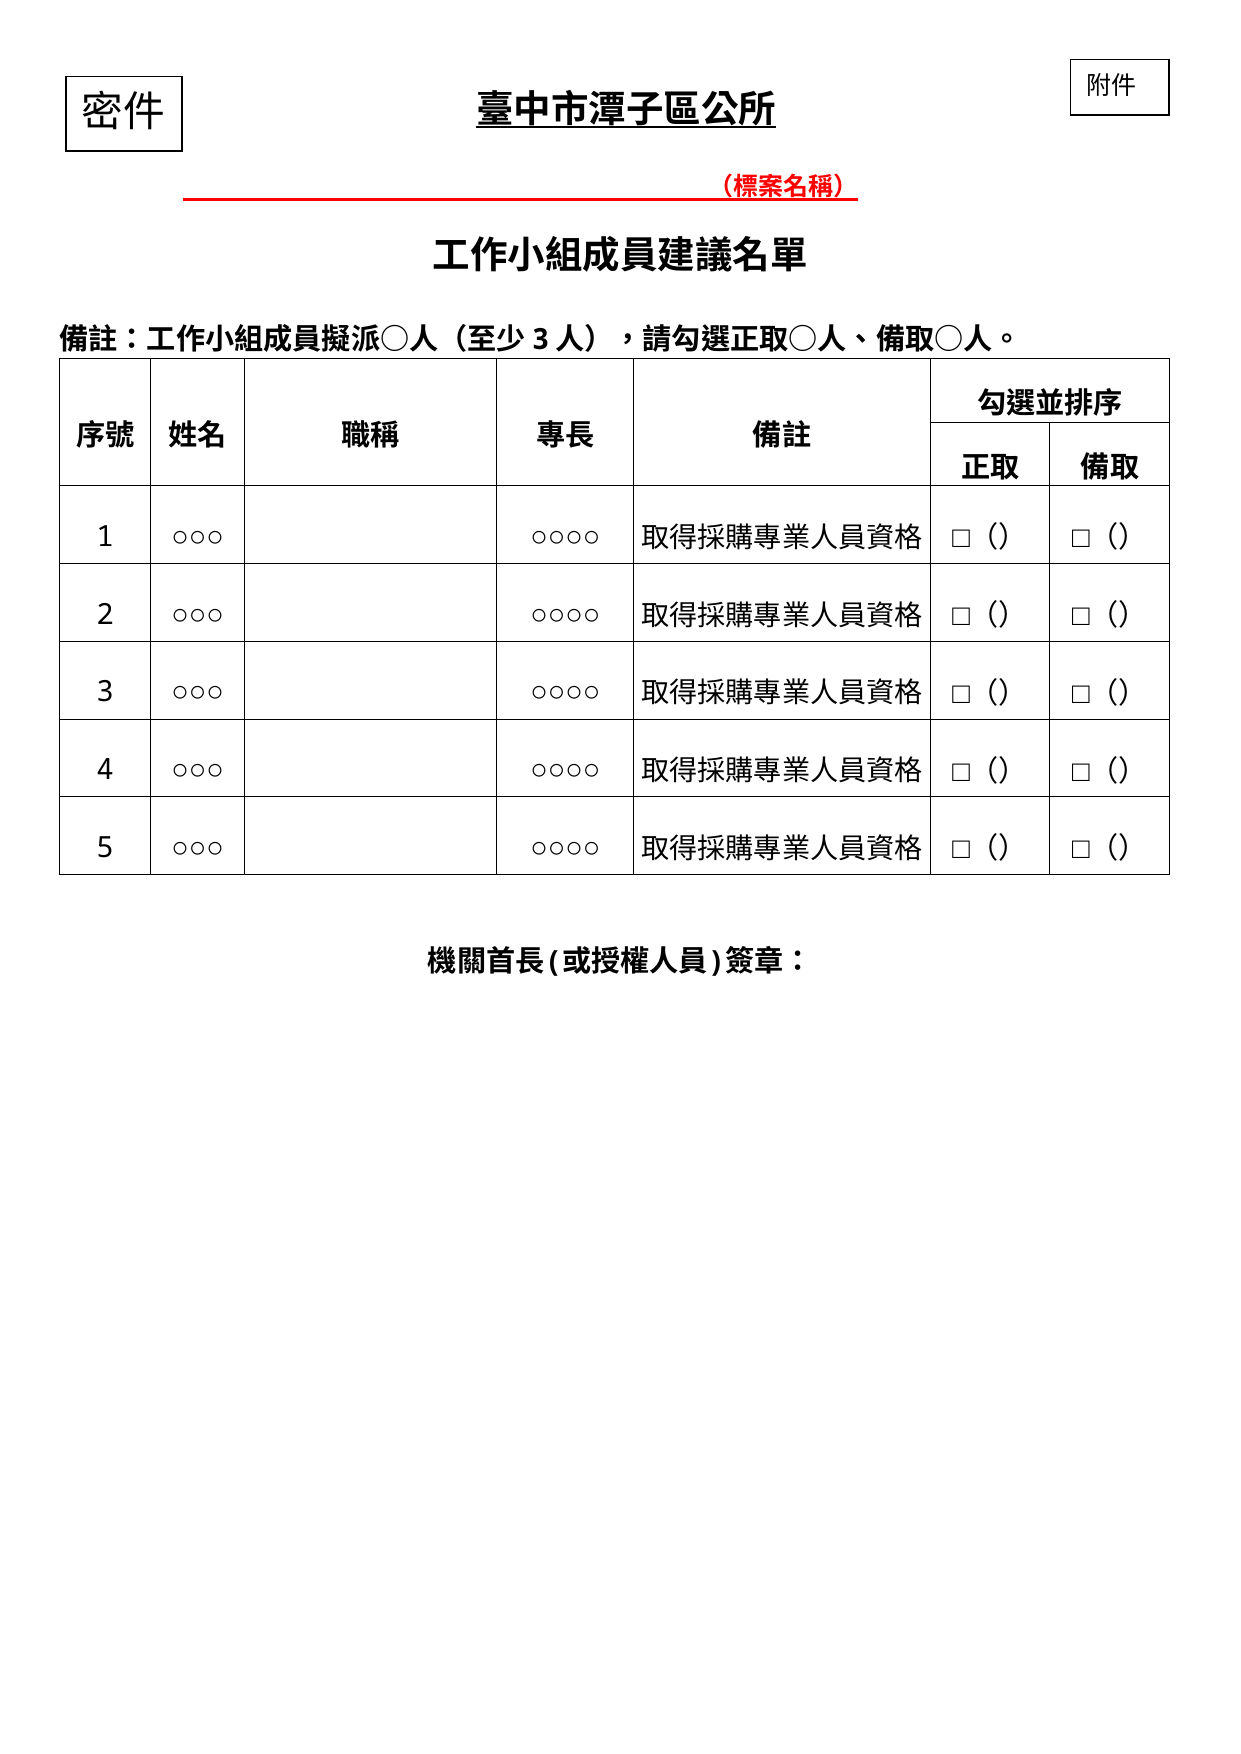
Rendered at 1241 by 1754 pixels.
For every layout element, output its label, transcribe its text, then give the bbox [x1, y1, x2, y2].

table_header 專長 [497, 359, 633, 485]
table_cell 取得採購專業人員資格 [634, 797, 930, 874]
table_cell □（） [1050, 720, 1169, 796]
text 機關首長(或授權人員)簽章： [59, 937, 1181, 980]
text 備註：工作小組成員擬派○人（至少3人），請勾選正取○人、備取○人。 [59, 316, 1181, 358]
table_cell 取得採購專業人員資格 [634, 720, 930, 796]
table_header 序號 [60, 359, 150, 485]
table_cell □（） [931, 564, 1049, 641]
text 工作小組成員建議名單 [59, 210, 1181, 273]
table_header 職稱 [245, 359, 496, 485]
table_cell 5 [60, 797, 150, 874]
table_cell □（） [931, 486, 1049, 563]
table_cell ○○○○ [497, 797, 633, 874]
text 密件 [82, 85, 166, 137]
table_cell 3 [60, 642, 150, 718]
table_cell [245, 486, 496, 563]
table_cell ○○○ [151, 642, 244, 718]
table_cell □（） [1050, 642, 1169, 718]
table_cell ○○○ [151, 564, 244, 641]
table_header 姓名 [151, 359, 244, 485]
table_cell ○○○○ [497, 486, 633, 563]
table_cell □（） [931, 642, 1049, 718]
table_cell 1 [60, 486, 150, 563]
table_cell [245, 797, 496, 874]
table_cell ○○○○ [497, 642, 633, 718]
table_cell 4 [60, 720, 150, 796]
table_cell [245, 720, 496, 796]
text 臺中市潭子區公所 [59, 60, 1181, 127]
table_cell □（） [1050, 564, 1169, 641]
table_header 勾選並排序 [931, 359, 1169, 422]
table_cell ○○○ [151, 486, 244, 563]
table_cell 備取 [1050, 423, 1169, 485]
table_cell □（） [931, 720, 1049, 796]
table_cell □（） [1050, 486, 1169, 563]
table_cell □（） [931, 797, 1049, 874]
table_cell □（） [1050, 797, 1169, 874]
text 臺中市潭子區公所 [1071, 60, 1168, 114]
table_cell [245, 642, 496, 718]
table_cell [245, 564, 496, 641]
table_cell 2 [60, 564, 150, 641]
table_cell 取得採購專業人員資格 [634, 564, 930, 641]
table_cell ○○○○ [497, 564, 633, 641]
text （標案名稱） [59, 137, 1181, 200]
table_cell ○○○ [151, 720, 244, 796]
text 臺中市潭子區公所 [67, 77, 181, 150]
table_cell 正取 [931, 423, 1049, 485]
table_cell 取得採購專業人員資格 [634, 642, 930, 718]
text 附件4 [1086, 68, 1153, 107]
table_cell 取得採購專業人員資格 [634, 486, 930, 563]
table_header 備註 [634, 359, 930, 485]
table_cell ○○○ [151, 797, 244, 874]
table_cell ○○○○ [497, 720, 633, 796]
